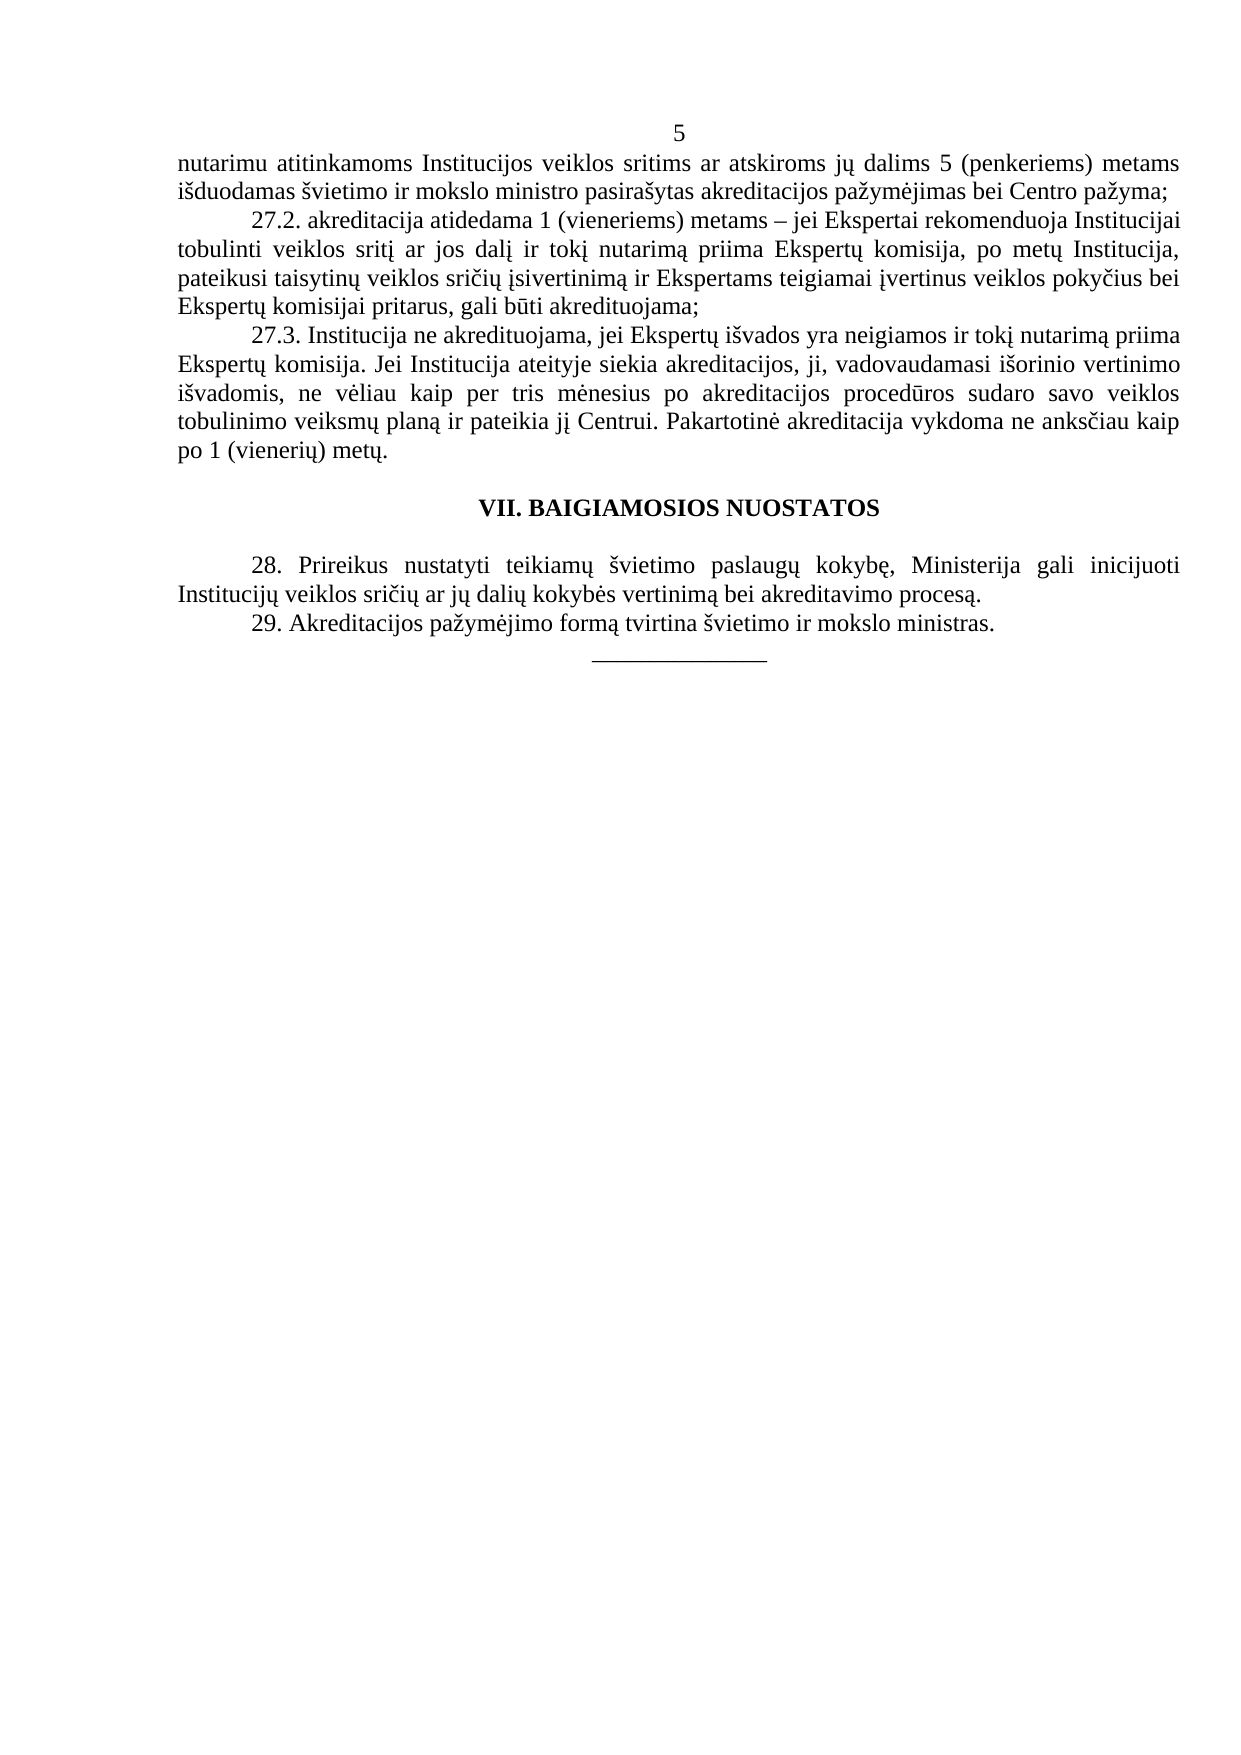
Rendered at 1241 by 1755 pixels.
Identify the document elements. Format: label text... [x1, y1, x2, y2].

text ______________ [177, 636, 1181, 665]
text 28. Prireikus nustatyti teikiamų švietimo paslaugų kokybę, Ministerija gali inicijuoti Institucijų veiklos sričių ar jų dalių kokybės vertinimą bei akreditavimo procesą. [177, 550, 1181, 608]
text 27.2. akreditacija atidedama 1 (vieneriems) metams – jei Ekspertai rekomenduoja Institucijai tobulinti veiklos sritį ar jos dalį ir tokį nutarimą priima Ekspertų komisija, po metų Institucija, pateikusi taisytinų veiklos sričių įsivertinimą ir Ekspertams teigiamai įvertinus veiklos pokyčius bei Ekspertų komisijai pritarus, gali būti akredituojama; [177, 205, 1181, 320]
text VII. BAIGIAMOSIOS NUOSTATOS [177, 493, 1181, 521]
text 27.3. Institucija ne akredituojama, jei Ekspertų išvados yra neigiamos ir tokį nutarimą priima Ekspertų komisija. Jei Institucija ateityje siekia akreditacijos, ji, vadovaudamasi išorinio vertinimo išvadomis, ne vėliau kaip per tris mėnesius po akreditacijos procedūros sudaro savo veiklos tobulinimo veiksmų planą ir pateikia jį Centrui. Pakartotinė akreditacija vykdoma ne anksčiau kaip po 1 (vienerių) metų. [177, 320, 1181, 464]
text 29. Akreditacijos pažymėjimo formą tvirtina švietimo ir mokslo ministras. [177, 608, 1181, 636]
text nutarimu atitinkamoms Institucijos veiklos sritims ar atskiroms jų dalims 5 (penkeriems) metams išduodamas švietimo ir mokslo ministro pasirašytas akreditacijos pažymėjimas bei Centro pažyma; [177, 148, 1181, 205]
